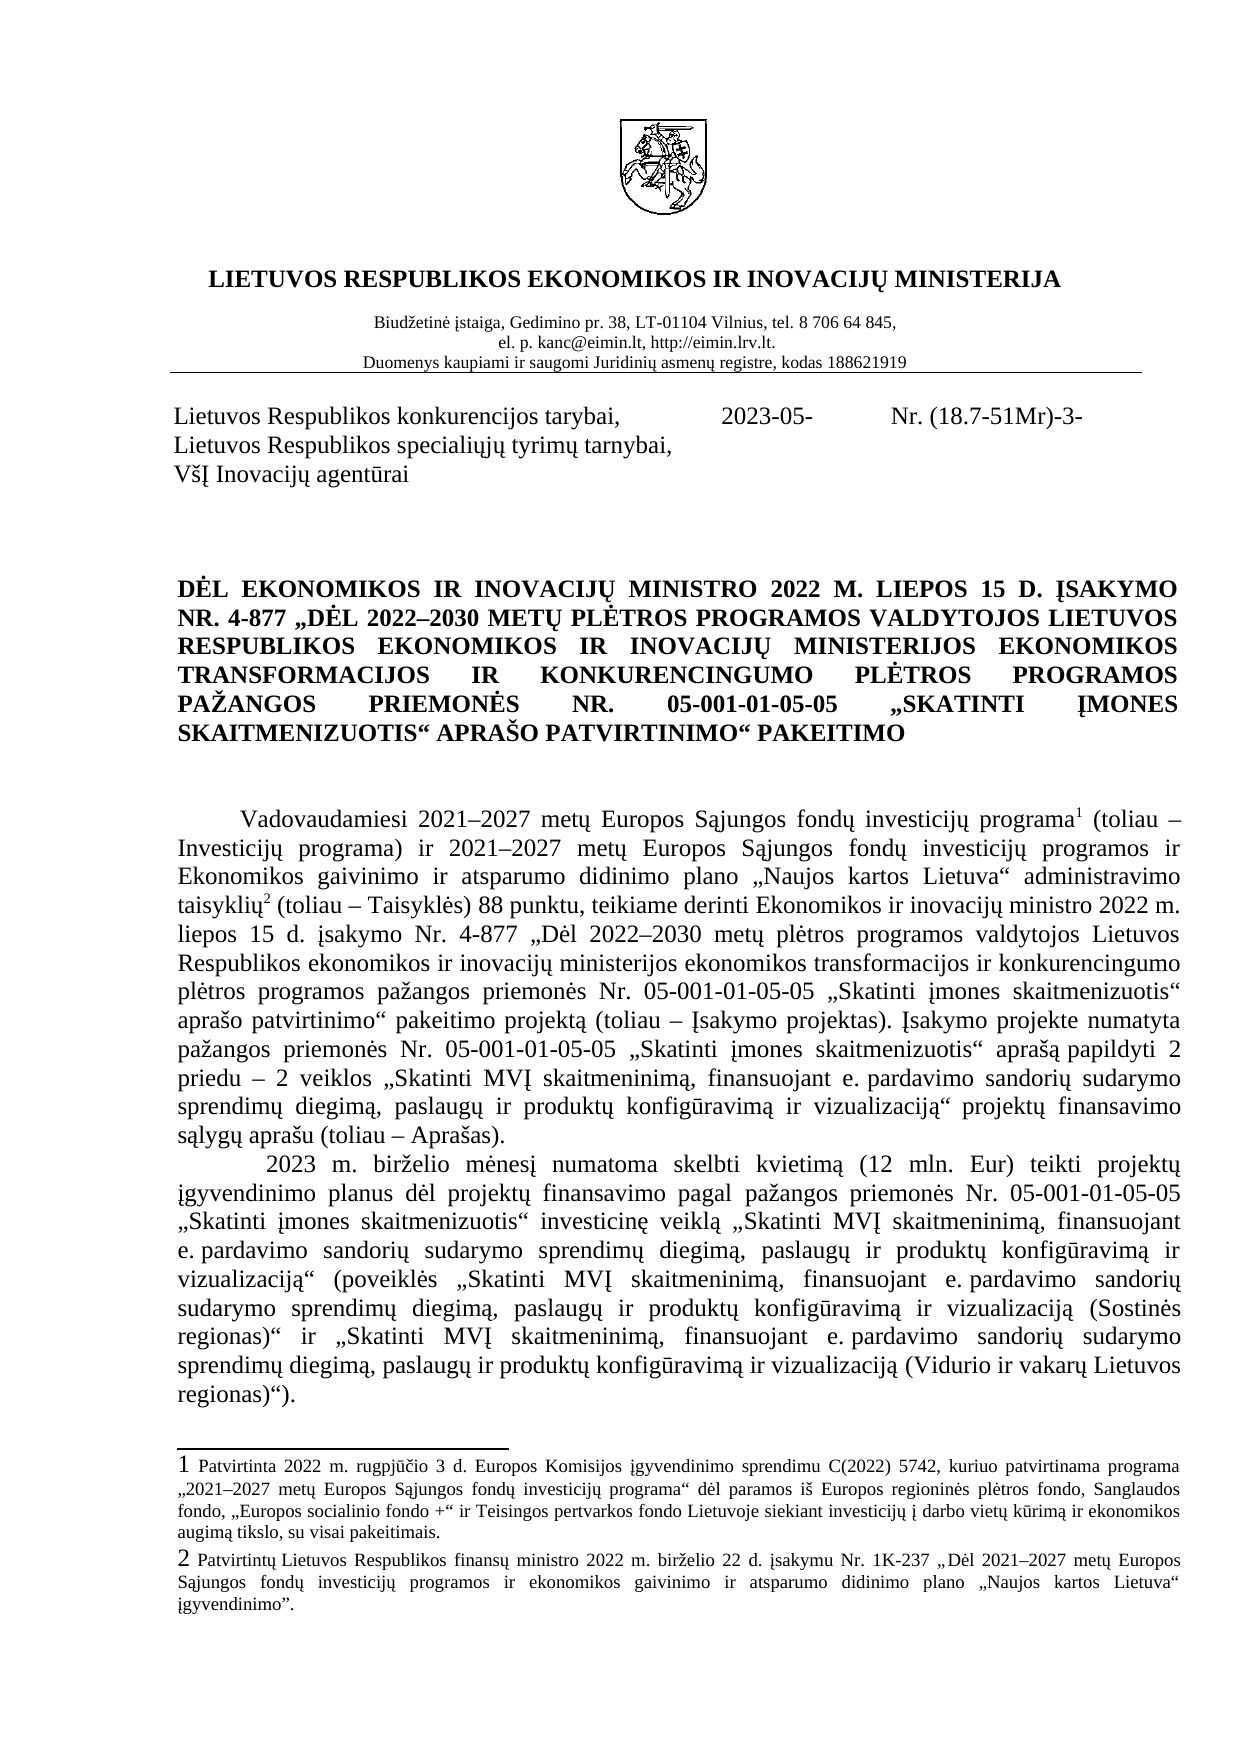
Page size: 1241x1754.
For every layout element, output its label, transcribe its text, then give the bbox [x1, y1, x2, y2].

text 2023 m. birželio mėnesį numatoma skelbti kvietimą (12 mln. Eur) teikti projektų įgyvendinimo planus dėl projektų finansavimo pagal pažangos priemonės Nr. 05-001-01-05-05 „Skatinti įmones skaitmenizuotis“ investicinę veiklą „Skatinti MVĮ skaitmeninimą, finansuojant e. pardavimo sandorių sudarymo sprendimų diegimą, paslaugų ir produktų konfigūravimą ir vizualizaciją“ (poveiklės „Skatinti MVĮ skaitmeninimą, finansuojant e. pardavimo sandorių sudarymo sprendimų diegimą, paslaugų ir produktų konfigūravimą ir vizualizaciją (Sostinės regionas)“ ir „Skatinti MVĮ skaitmeninimą, finansuojant e. pardavimo sandorių sudarymo sprendimų diegimą, paslaugų ir produktų konfigūravimą ir vizualizaciją (Vidurio ir vakarų Lietuvos regionas)“). [177, 1149, 1181, 1408]
table_cell [173, 545, 177, 775]
table_cell [891, 430, 1178, 545]
table_header Lietuvos Respublikos konkurencijos tarybai, Lietuvos Respublikos specialiųjų tyrimų tarnybai, VšĮ Inovacijų agentūrai [173, 401, 676, 545]
table_cell [168, 545, 173, 775]
text Duomenys kaupiami ir saugomi Juridinių asmenų registre, kodas 188621919 [88, 352, 1181, 373]
text LIETUVOS RESPUBLIKOS ekonomikos ir inovacijų MINISTERIJA [88, 264, 1181, 292]
table_cell DĖL EKONOMIKOS IR INOVACIJŲ MINISTRO 2022 M. LIEPOS 15 D. ĮSAKYMO NR. 4-877 „DĖL 2022–2030 METŲ PLĖTROS PROGRAMOS VALDYTOJOS LIETUVOS RESPUBLIKOS EKONOMIKOS IR INOVACIJŲ MINISTERIJOS EKONOMIKOS TRANSFORMACIJOS IR KONKURENCINGUMO PLĖTROS PROGRAMOS PAŽANGOS PRIEMONĖS NR. 05-001-01-05-05 „SKATINTI ĮMONES SKAITMENIZUOTIS“ APRAŠO PATVIRTINIMO“ PAKEITIMO [177, 545, 1181, 775]
text Vadovaudamiesi 2021–2027 metų Europos Sąjungos fondų investicijų programa (toliau – Investicijų programa) ir 2021–2027 metų Europos Sąjungos fondų investicijų programos ir Ekonomikos gaivinimo ir atsparumo didinimo plano „Naujos kartos Lietuva“ administravimo taisyklių (toliau – Taisyklės) 88 punktu, teikiame derinti Ekonomikos ir inovacijų ministro 2022 m. liepos 15 d. įsakymo Nr. 4-877 „Dėl 2022–2030 metų plėtros programos valdytojos Lietuvos Respublikos ekonomikos ir inovacijų ministerijos ekonomikos transformacijos ir konkurencingumo plėtros programos pažangos priemonės Nr. 05-001-01-05-05 „Skatinti įmones skaitmenizuotis“ aprašo patvirtinimo“ pakeitimo projektą (toliau – Įsakymo projektas). Įsakymo projekte numatyta pažangos priemonės Nr. 05-001-01-05-05 „Skatinti įmones skaitmenizuotis“ aprašą papildyti 2 priedu – 2 veiklos „Skatinti MVĮ skaitmeninimą, finansuojant e. pardavimo sandorių sudarymo sprendimų diegimą, paslaugų ir produktų konfigūravimą ir vizualizaciją“ projektų finansavimo sąlygų aprašu (toliau – Aprašas). [177, 804, 1181, 1149]
table_cell [721, 430, 891, 545]
text Biudžetinė įstaiga, Gedimino pr. 38, LT-01104 Vilnius, tel. 8 706 64 845, el. p. kanc@eimin.lt, http://eimin.lrv.lt. [88, 312, 1181, 352]
text Patvirtintų Lietuvos Respublikos finansų ministro 2022 m. birželio 22 d. įsakymu Nr. 1K-237 „Dėl 2021–2027 metų Europos Sąjungos fondų investicijų programos ir ekonomikos gaivinimo ir atsparumo didinimo plano „Naujos kartos Lietuva“ įgyvendinimo”. [177, 1543, 1181, 1614]
table_header [168, 401, 173, 545]
text Patvirtinta 2022 m. rugpjūčio 3 d. Europos Komisijos įgyvendinimo sprendimu C(2022) 5742, kuriuo patvirtinama programa „2021–2027 metų Europos Sąjungos fondų investicijų programa“ dėl paramos iš Europos regioninės plėtros fondo, Sanglaudos fondo, „Europos socialinio fondo +“ ir Teisingos pertvarkos fondo Lietuvoje siekiant investicijų į darbo vietų kūrimą ir ekonomikos augimą tikslo, su visai pakeitimais. [177, 1449, 1181, 1543]
table_header [676, 401, 721, 430]
table_cell [676, 430, 721, 545]
table_header Nr. (18.7-51Mr)-3- [891, 401, 1178, 430]
table_header 2023-05- [721, 401, 891, 430]
